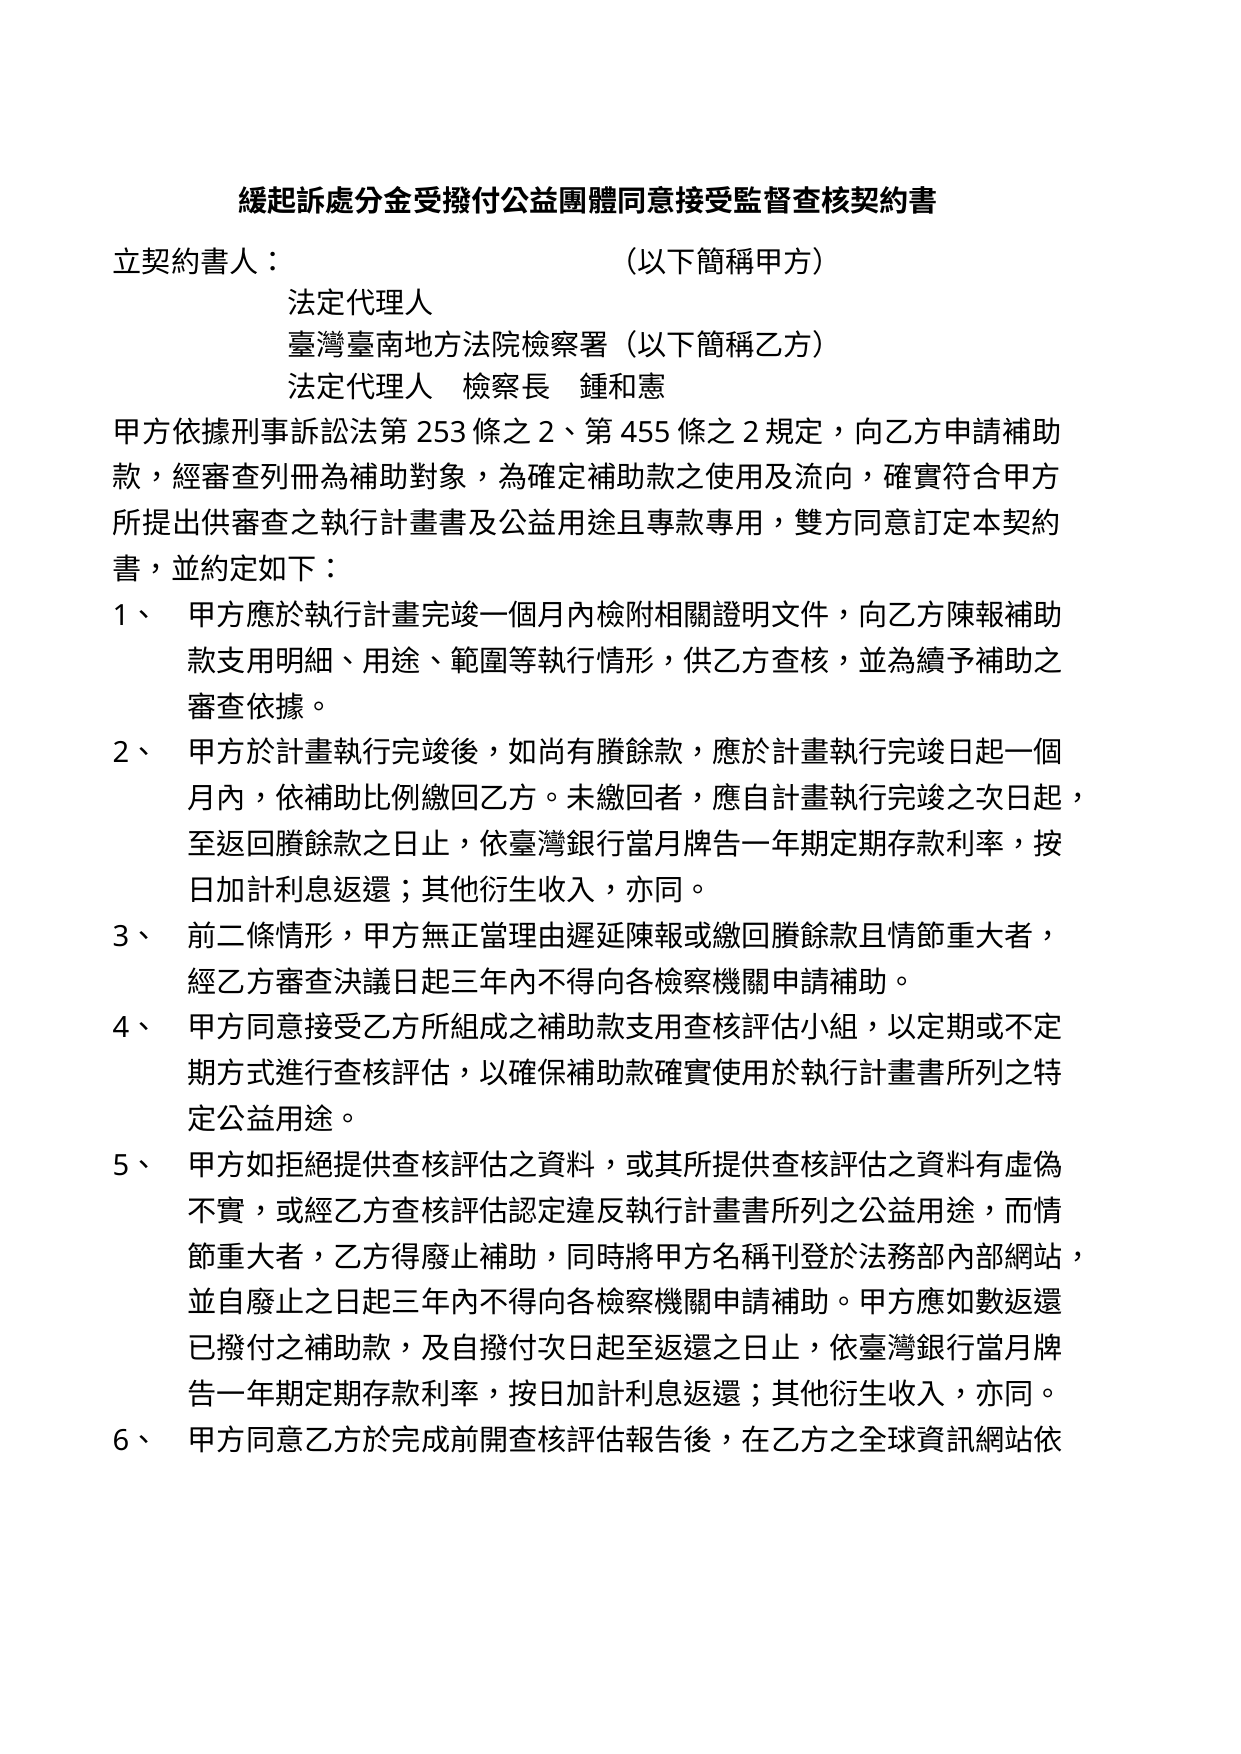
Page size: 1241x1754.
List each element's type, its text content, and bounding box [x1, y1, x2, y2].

text 甲方依據刑事訴訟法第253條之2、第455條之2規定，向乙方申請補助款，經審查列冊為補助對象，為確定補助款之使用及流向，確實符合甲方所提出供審查之執行計畫書及公益用途且專款專用，雙方同意訂定本契約書，並約定如下： [112, 405, 1063, 589]
list 甲方於計畫執行完竣後，如尚有賸餘款，應於計畫執行完竣日起一個月內，依補助比例繳回乙方。未繳回者，應自計畫執行完竣之次日起，至返回賸餘款之日止，依臺灣銀行當月牌告一年期定期存款利率，按日加計利息返還；其他衍生收入，亦同。 [112, 726, 1063, 909]
text 立契約書人： （以下簡稱甲方） [112, 239, 1063, 280]
list 甲方如拒絕提供查核評估之資料，或其所提供查核評估之資料有虛偽不實，或經乙方查核評估認定違反執行計畫書所列之公益用途，而情節重大者，乙方得廢止補助，同時將甲方名稱刊登於法務部內部網站，並自廢止之日起三年內不得向各檢察機關申請補助。甲方應如數返還已撥付之補助款，及自撥付次日起至返還之日止，依臺灣銀行當月牌告一年期定期存款利率，按日加計利息返還；其他衍生收入，亦同。 [112, 1139, 1063, 1414]
text 法定代理人 [112, 280, 1063, 322]
text 法定代理人 檢察長 鍾和憲 [112, 364, 1063, 405]
text 臺灣臺南地方法院檢察署（以下簡稱乙方） [112, 322, 1063, 364]
list 甲方同意接受乙方所組成之補助款支用查核評估小組，以定期或不定期方式進行查核評估，以確保補助款確實使用於執行計畫書所列之特定公益用途。 [112, 1001, 1063, 1139]
text 緩起訴處分金受撥付公益團體同意接受監督查核契約書 [112, 178, 1063, 220]
list 甲方同意乙方於完成前開查核評估報告後，在乙方之全球資訊網站依 [112, 1414, 1063, 1459]
list 前二條情形，甲方無正當理由遲延陳報或繳回賸餘款且情節重大者，經乙方審查決議日起三年內不得向各檢察機關申請補助。 [112, 909, 1063, 1001]
list 甲方應於執行計畫完竣一個月內檢附相關證明文件，向乙方陳報補助款支用明細、用途、範圍等執行情形，供乙方查核，並為續予補助之審查依據。 [112, 589, 1063, 726]
